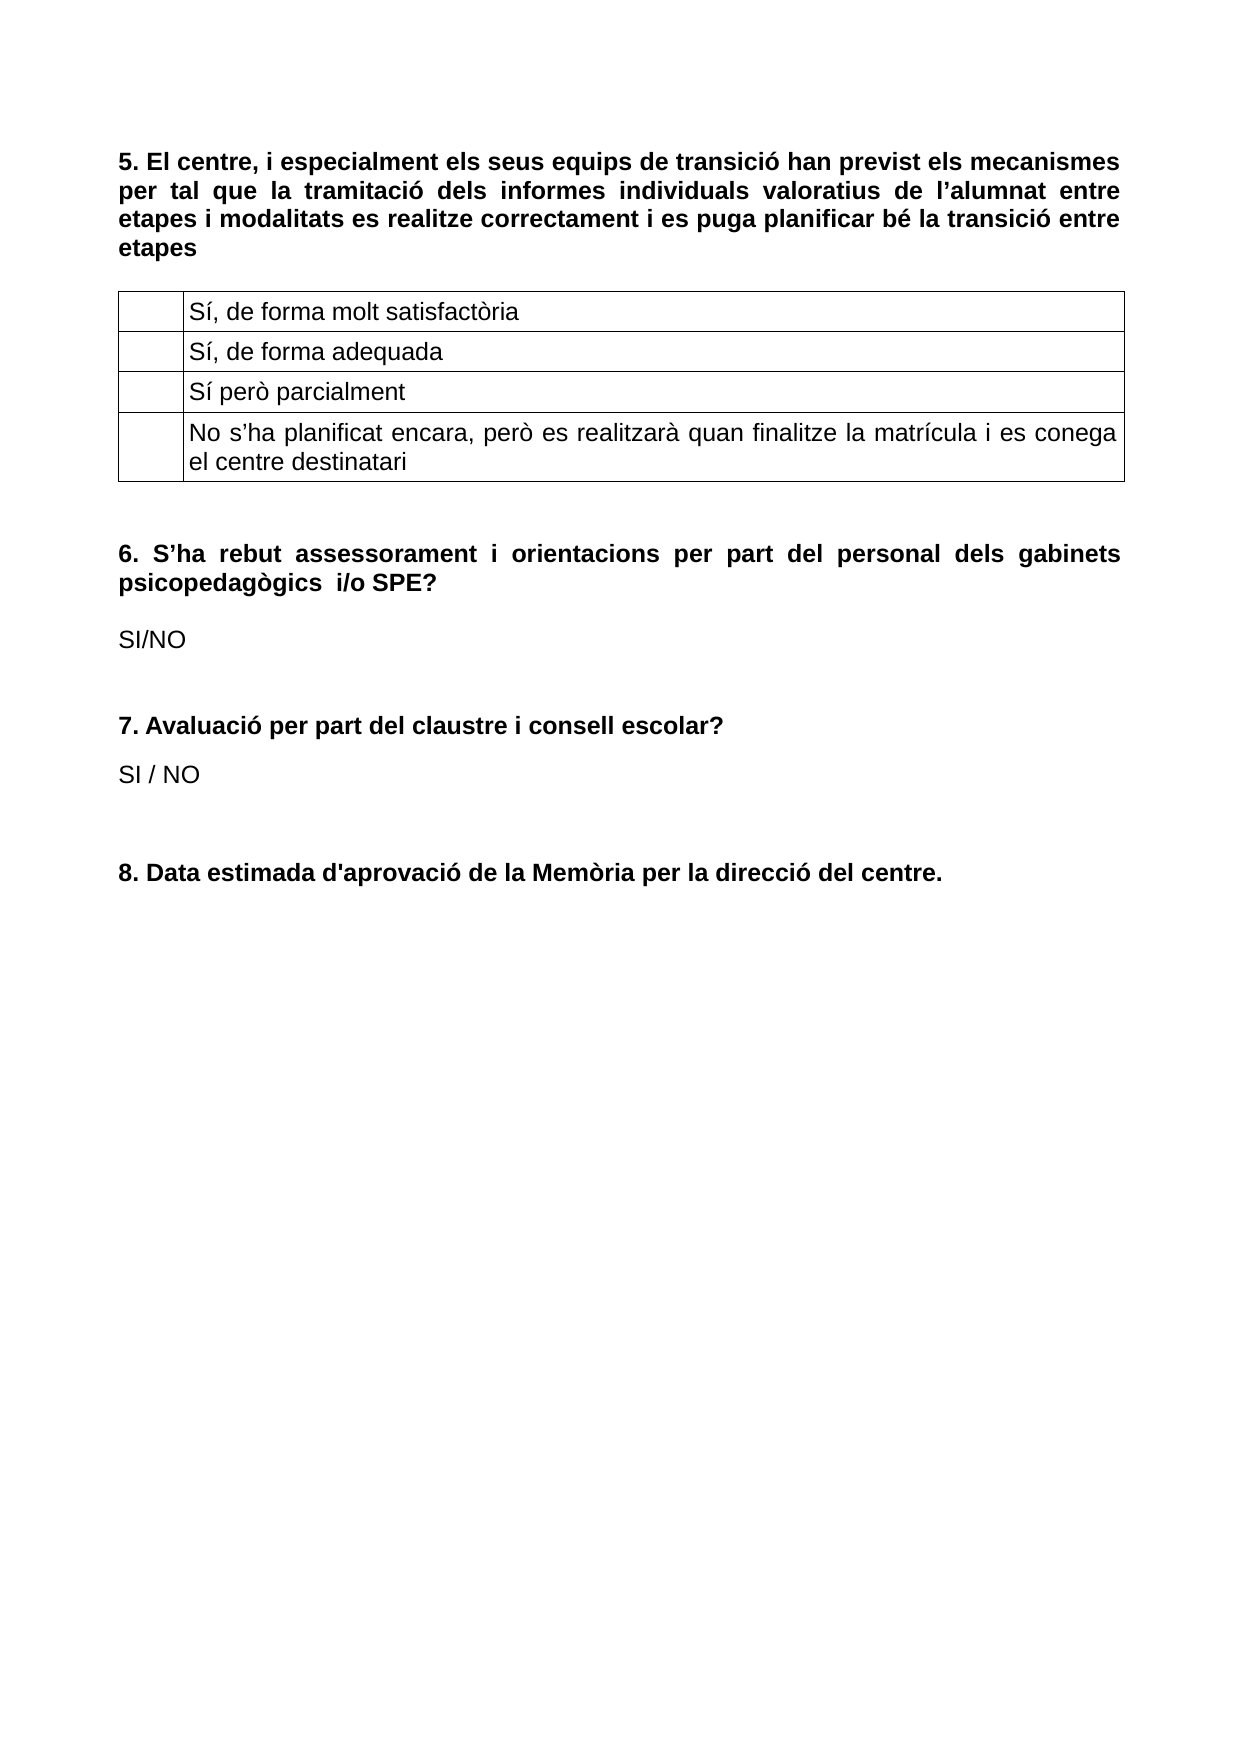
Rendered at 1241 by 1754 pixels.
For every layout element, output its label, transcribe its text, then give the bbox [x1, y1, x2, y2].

text 5. El centre, i especialment els seus equips de transició han previst els mecanismes per tal que la tramitació dels informes individuals valoratius de l’alumnat entre etapes i modalitats es realitze correctament i es puga planificar bé la transició entre etapes [118, 147, 1122, 262]
table_cell [119, 413, 183, 481]
table_header Sí, de forma molt satisfactòria [184, 292, 1124, 331]
table_cell [119, 332, 183, 371]
table_cell Sí, de forma adequada [184, 332, 1124, 371]
text SI / NO [118, 760, 1122, 789]
text 6. S’ha rebut assessorament i orientacions per part del personal dels gabinets psicopedagògics i/o SPE? [118, 539, 1122, 596]
text 8. Data estimada d'aprovació de la Memòria per la direcció del centre. [118, 858, 1122, 887]
text SI/NO [118, 625, 1122, 654]
table_cell Sí però parcialment [184, 372, 1124, 412]
table_cell [119, 372, 183, 412]
table_cell No s’ha planificat encara, però es realitzarà quan finalitze la matrícula i es conega el centre destinatari [184, 413, 1124, 481]
text 7. Avaluació per part del claustre i consell escolar? [118, 711, 1122, 740]
table_header [119, 292, 183, 331]
